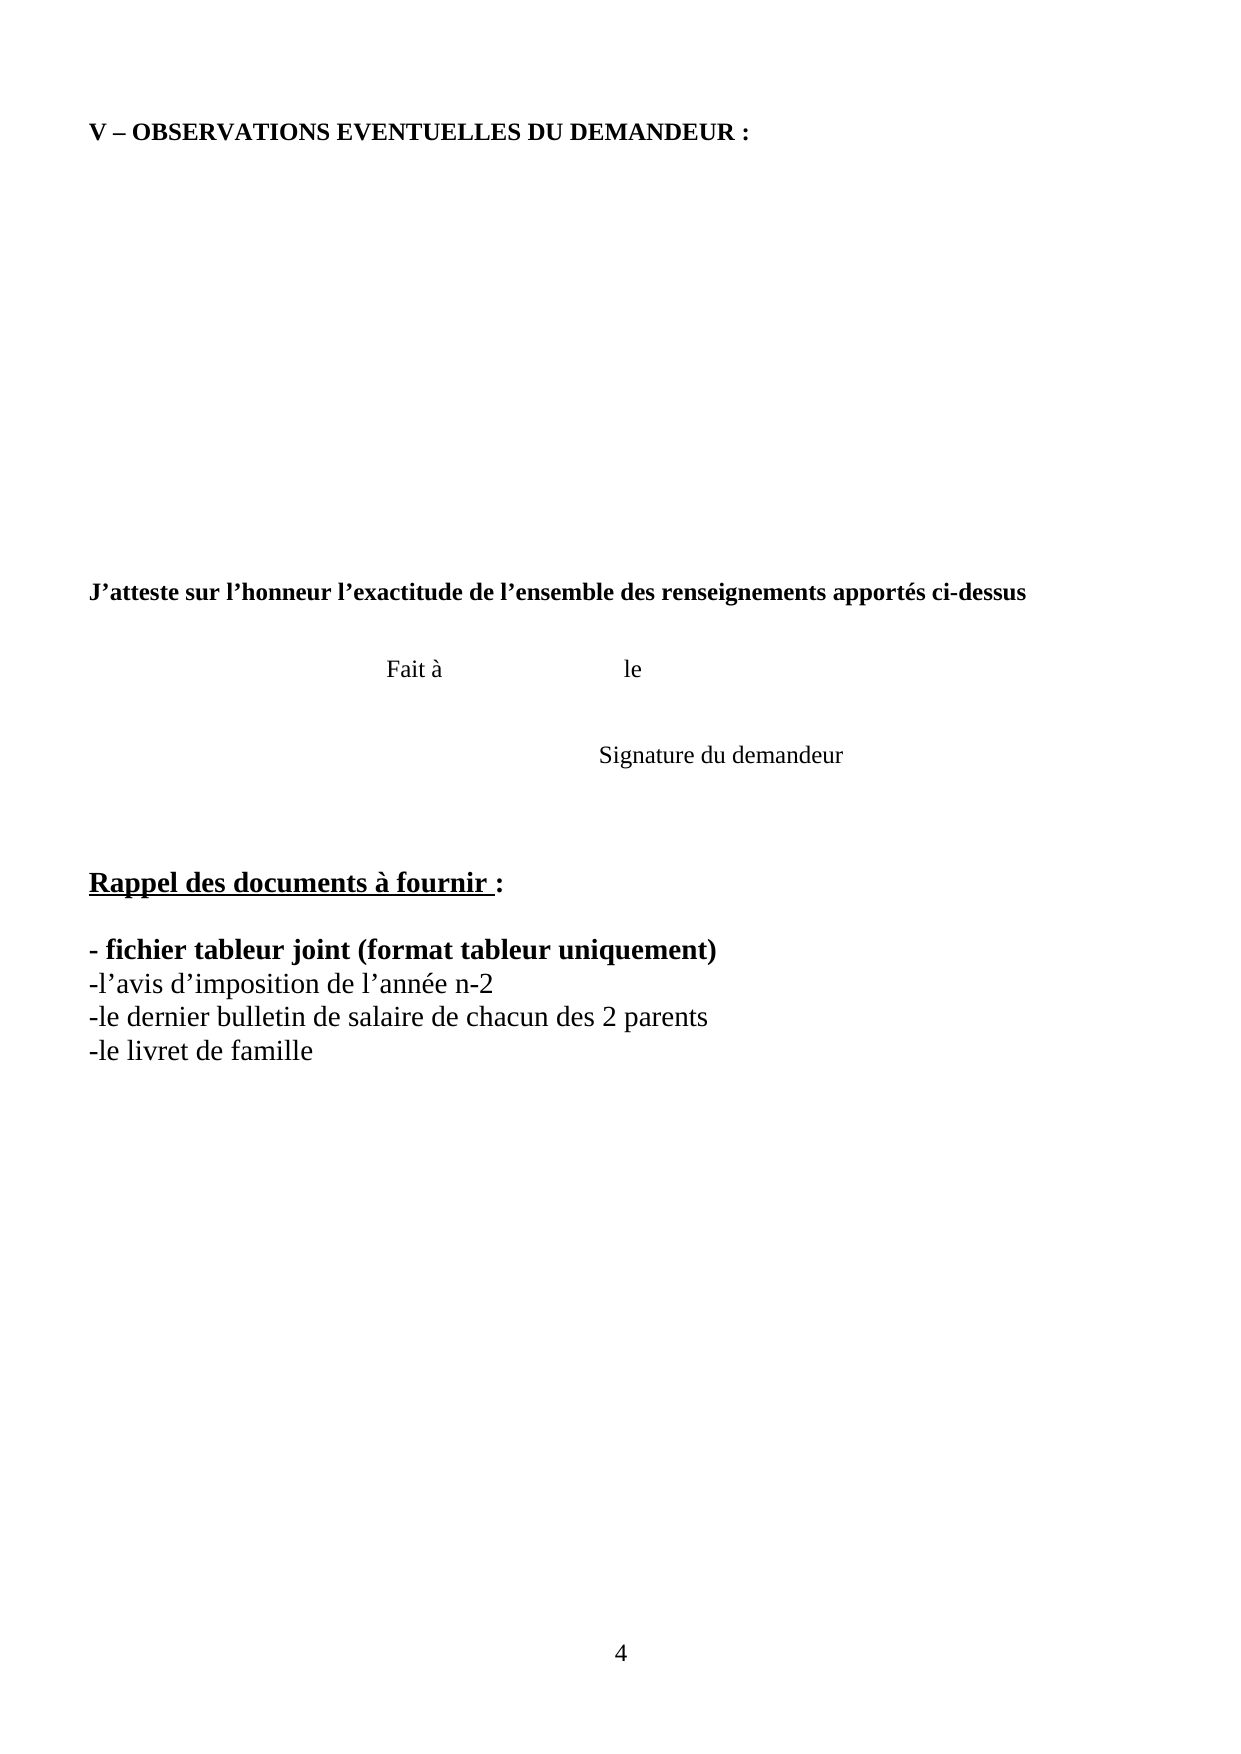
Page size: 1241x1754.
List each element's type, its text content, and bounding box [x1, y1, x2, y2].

text -l’avis d’imposition de l’année n-2 [89, 966, 1152, 999]
text -le dernier bulletin de salaire de chacun des 2 parents -le livret de famille [89, 999, 1152, 1066]
text Signature du demandeur [384, 741, 1152, 769]
text J’atteste sur l’honneur l’exactitude de l’ensemble des renseignements apportés ci-dessus [89, 577, 1152, 606]
text - fichier tableur joint (format tableur uniquement) [89, 932, 1152, 966]
text Fait à le [89, 654, 1152, 683]
text V – OBSERVATIONS EVENTUELLES DU DEMANDEUR : [89, 117, 1152, 146]
text Rappel des documents à fournir : [89, 865, 1152, 899]
